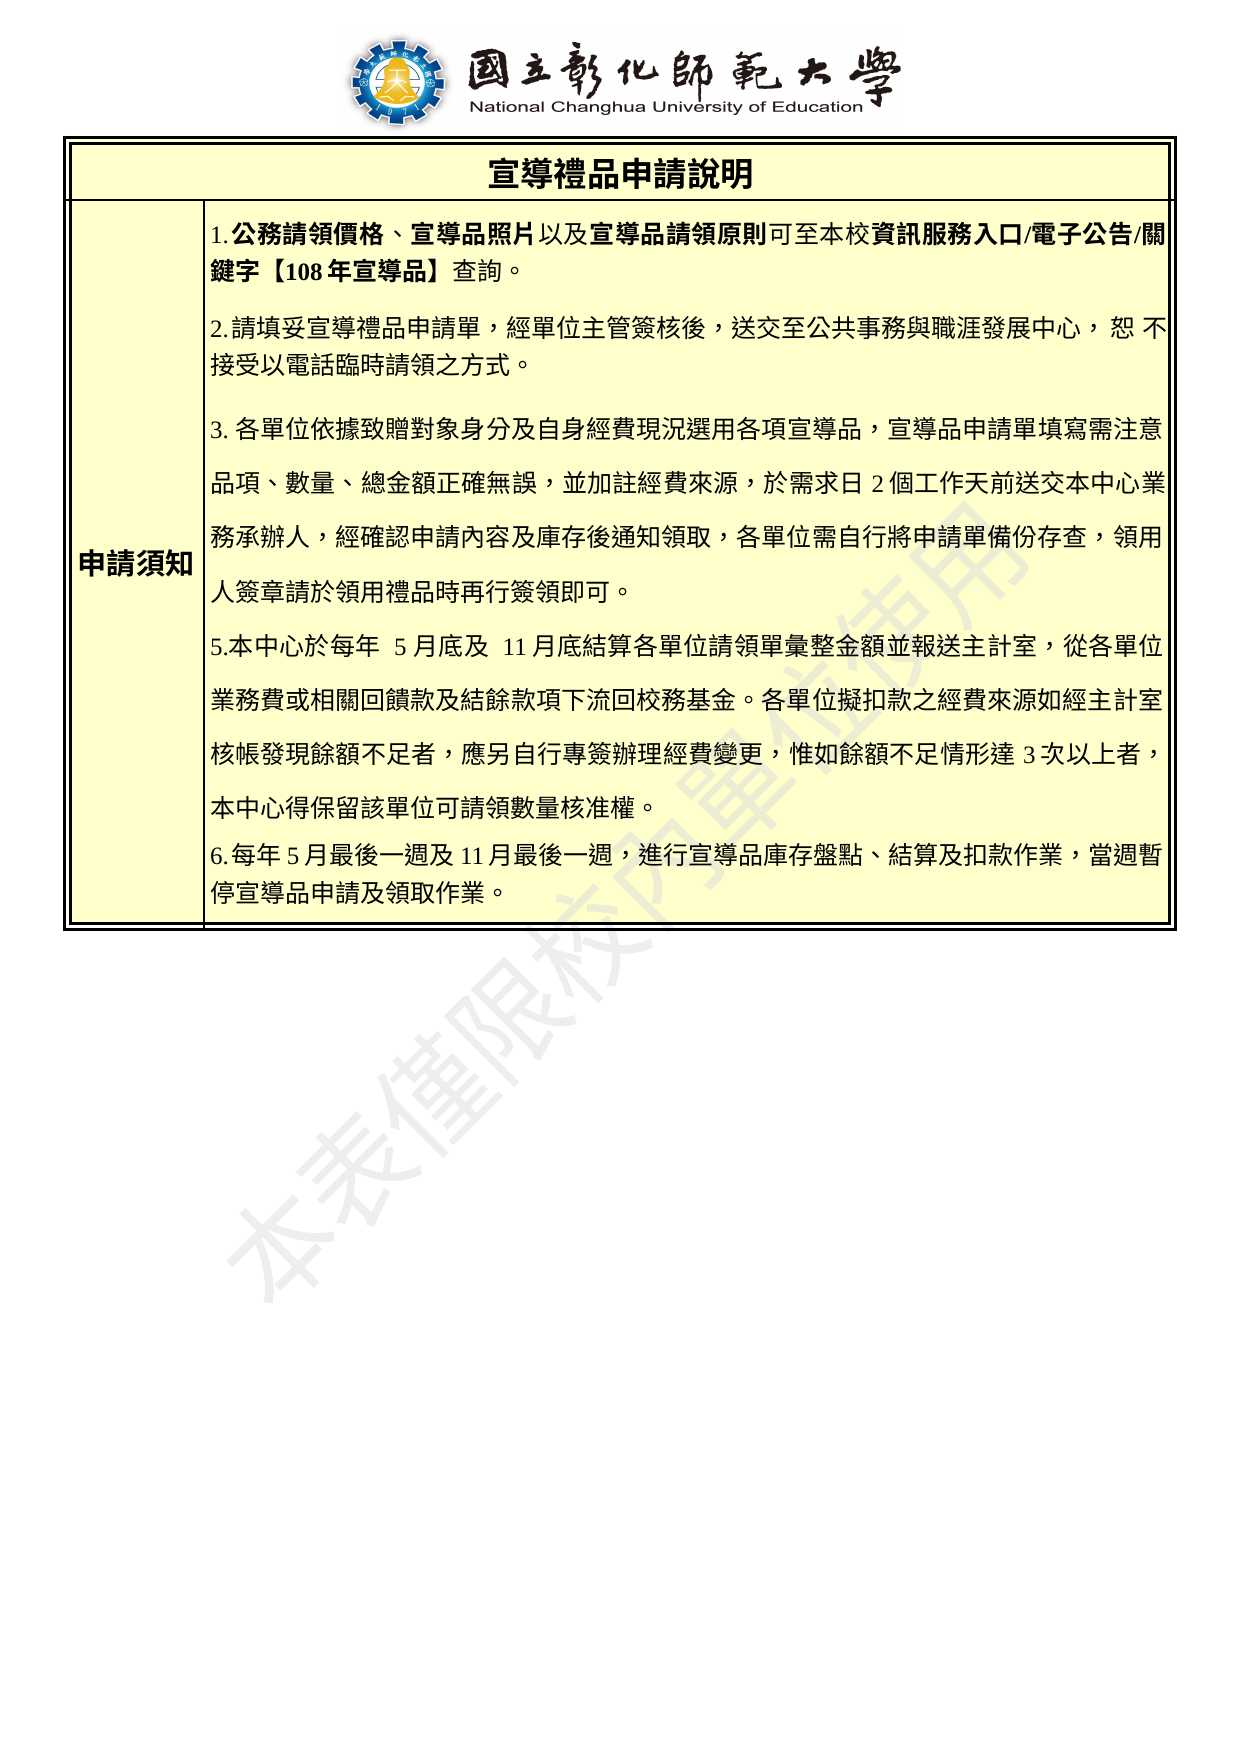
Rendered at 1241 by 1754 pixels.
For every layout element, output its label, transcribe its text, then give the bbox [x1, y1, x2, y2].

table_cell 申請須知 [72, 201, 203, 922]
picture [339, 29, 901, 136]
table_cell 1. 公務請領價格、宣導品照片以及宣導品請領原則可至本校資訊服務入口/電子公告/關鍵字【108年宣導品】查詢。 2. 請填妥宣導禮品申請單，經單位主管簽核後，送交至公共事務與職涯發展中心， 恕不接受以電話臨時請領之方式。 3. 各單位依據致贈對象身分及自身經費現況選用各項宣導品，宣導品申請單填寫需注意品項、數量、總金額正確無誤，並加註經費來源，於需求日2個工作天前送交本中心業務承辦人，經確認申請內容及庫存後通知領取，各單位需自行將申請單備份存查，領用人簽章請於領用禮品時再行簽領即可。 5.本中心於每年 5 月底及 11月底結算各單位請領單彙整金額並報送主計室，從各單位業務費或相關回饋款及結餘款項下流回校務基金。各單位擬扣款之經費來源如經主計室核帳發現餘額不足者，應另自行專簽辦理經費變更，惟如餘額不足情形達3次以上者，本中心得保留該單位可請領數量核准權。 6. 每年5月最後一週及11月最後一週，進行宣導品庫存盤點、結算及扣款作業，當週暫停宣導品申請及領取作業。 [205, 201, 1168, 922]
table_header 宣導禮品申請說明 [68, 139, 1173, 199]
